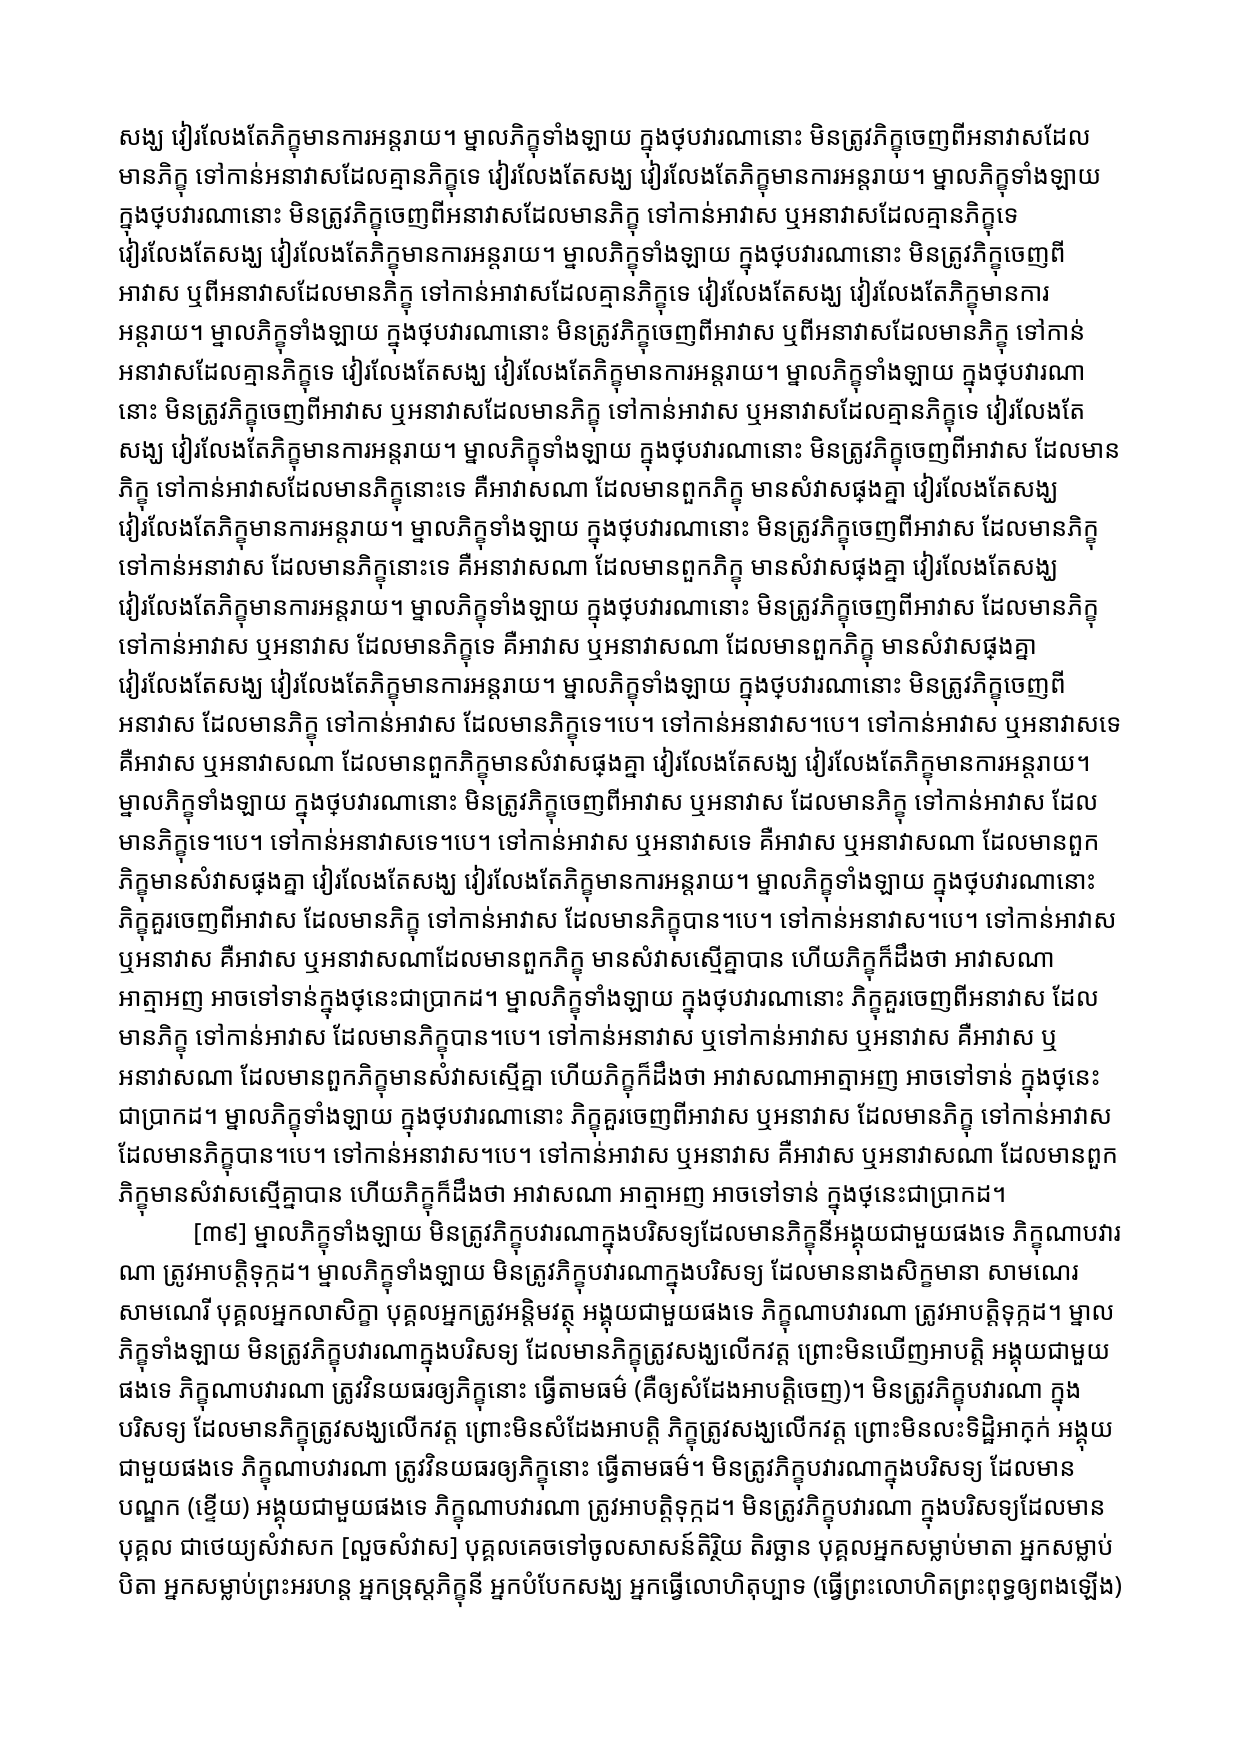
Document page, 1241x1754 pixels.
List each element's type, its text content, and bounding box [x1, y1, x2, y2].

text [៣៩] ម្នាលភិក្ខុទាំងឡាយ មិនត្រូវភិក្ខុបវារណាក្នុងបរិសទ្យ​ដែលមានភិក្ខុនីអង្គុយ​ជាមួយផងទេ ភិក្ខុណាបវារណា ត្រូវអាបត្តិទុក្កដ។ ម្នាលភិក្ខុទាំងឡាយ មិន​ត្រូវភិក្ខុបវារណា​ក្នុងបរិសទ្យ​ ដែលមាននាង​សិក្ខមានា សាមណេរ សាមណេរី បុគ្គលអ្នកលាសិក្ខា បុគ្គល​អ្នកត្រូវ​អន្តិមវត្ថុ​ អង្គុយជាមួយផងទេ ភិក្ខុណាបវារណា ត្រូវអាបត្តិទុក្កដ។ ម្នាលភិក្ខុទាំងឡាយ មិនត្រូវ​ភិក្ខុ​បវារណា​ក្នុងបរិសទ្យ ​ដែលមានភិក្ខុត្រូវ​សង្ឃលើកវត្ត ព្រោះ​មិនឃើញអាបត្តិ អង្គុយជាមួយ​ផងទេ ភិក្ខុ​ណាបវារណា ត្រូវវិនយធរ​ឲ្យភិក្ខុនោះ ធ្វើ​តាម​ធម៌ (គឺឲ្យសំដែងអាបត្តិចេញ)។ មិនត្រូវភិក្ខុ​បវារណា​ ក្នុងបរិសទ្យ ​ដែលមានភិក្ខុ​ត្រូវសង្ឃ​លើកវត្ត​ ព្រោះមិនសំដែង​អាបត្តិ ភិក្ខុត្រូវសង្ឃលើកវត្ត ព្រោះ​មិនលះទិដ្ឋិអាក្រក់ ​អង្គុយជាមួយផងទេ ភិក្ខុណាបវារណា ត្រូវវិនយធរ​ឲ្យភិក្ខុនោះ ធ្វើតាមធម៌។ មិនត្រូវភិក្ខុ​បវារណា​ក្នុងបរិសទ្យ ​ដែលមានបណ្ឌក (ខ្ទើយ) ​អង្គុយ​ជាមួយផងទេ ភិក្ខុណាបវារណា ត្រូវអាបត្តិទុក្កដ។ មិនត្រូវភិក្ខុ​បវារណា ​ក្នុងបរិសទ្យ​ដែលមានបុគ្គល ជាថេយ្យសំវាសក [លួចសំវាស] បុគ្គល​គេចទៅចូល​សាសន៍​តិរ្ថិយ តិរច្ឆាន បុគ្គល​អ្នកសម្លាប់មាតា អ្នកសម្លាប់បិតា អ្នកសម្លាប់​ព្រះអរហន្ត អ្នកទ្រុស្តភិក្ខុនី អ្នកបំបែកសង្ឃ អ្នកធ្វើ​លោហិតុប្បាទ (ធ្វើ​ព្រះលោហិត​ព្រះពុទ្ធ​ឲ្យពងឡើង) បុគ្គលជា​ឧភតោព្យញ្ជនកៈ (មនុស្សមាន​ភេទ​ពីរ) ​អង្គុយ​ជាមួយផងទេ ភិក្ខុណាបវារណា ត្រូវអាបត្តិទុក្កដ។ ម្នាលភិក្ខុទាំងឡាយ មិនត្រូវ​ភិក្ខុបវារណា ដោយឲ្យ​បវារណា ឈ្មោះថាបរិវាសិក (មានបរិសទ្យក្រោក​ចេញទៅ​ហើយ) វៀរលែង​តែបរិសទ្យ​មិនទាន់ក្រោក​ចេញ។ ម្នាលភិក្ខុទាំងឡាយ មិនត្រូវភិក្ខុបវារណា ​ក្នុងថ្ងៃ​មិនមែន​ថ្ងៃ​បវារណាទេ វៀរលែងតែ​សង្ឃសាមគ្គី ​បវារណាចេញ។ [118, 1215, 1122, 1601]
text [៣៨] ម្នាលភិក្ខុទាំងឡាយ ក្នុងថ្ងៃបវារណានោះ មិនត្រូវ​ភិក្ខុទាំងឡាយចេញពី​អាវាស​ដែល​មានភិក្ខុ ទៅកាន់​អាវាស​ដែលគ្មានភិក្ខុទេ វៀរលែងតែ​សង្ឃ វៀរលែងតែ​ភិក្ខុមានការ​អន្តរាយ។ ម្នាលភិក្ខុទាំងឡាយ ក្នុងថ្ងៃបវារណានោះ មិនត្រូវ​ភិក្ខុទាំងឡាយ​ចេញពី​អាវាស​ដែល​មានភិក្ខុ ទៅកាន់អនាវាស (ទី​មិនមែន​អាវាស) ដែលគ្មានភិក្ខុទេ វៀរលែងតែសង្ឃ វៀរលែងតែ​ភិក្ខុ​មានការអន្តរាយ។ ម្នាលភិក្ខុទាំងឡាយ ក្នុងថ្ងៃបវារណានោះ មិនត្រូវ​ភិក្ខុ​ចេញពី​អាវាស​ដែល​មានភិក្ខុ ទៅកាន់អាវាស ឬអនាវាស ដែលគ្មានភិក្ខុទេ វៀរលែងតែសង្ឃ វៀរលែងតែ​ភិក្ខុ​មាន​ការ​អន្តរាយ។ ម្នាលភិក្ខុទាំងឡាយ ក្នុងថ្ងៃបវារណានោះ មិនត្រូវ​ភិក្ខុ​ចេញពី​អនាវាស​ដែល​មានភិក្ខុ ទៅកាន់អាវាសដែលគ្មានភិក្ខុទេ វៀរលែងតែសង្ឃ វៀរលែងតែ​ភិក្ខុ​មានការអន្តរាយ។ ម្នាលភិក្ខុទាំងឡាយ ក្នុងថ្ងៃបវារណានោះ មិនត្រូវ​ភិក្ខុ​ចេញពី​អនាវាស​ដែល​មានភិក្ខុ ទៅ​កាន់​អនាវាស​ដែលគ្មានភិក្ខុទេ វៀរលែងតែសង្ឃ វៀរលែងតែ​ភិក្ខុ​មានការអន្តរាយ។ ម្នាល​ភិក្ខុ​ទាំង​ឡាយ ក្នុងថ្ងៃបវារណានោះ មិនត្រូវ​ភិក្ខុ​ចេញពី​អនាវាស​ដែល​មានភិក្ខុ ទៅកាន់​អាវាស ឬអនាវាស​ដែល​គ្មានភិក្ខុទេ វៀរលែងតែសង្ឃ វៀរលែងតែ​ភិក្ខុ​មានការអន្តរាយ។ ម្នាលភិក្ខុទាំងឡាយ ក្នុងថ្ងៃបវារណានោះ មិនត្រូវ​ភិក្ខុ​ចេញពីអាវាស ឬ​ពីអនាវាស​ដែល​មានភិក្ខុ ទៅកាន់​អាវាស​ដែល​គ្មាន​ភិក្ខុទេ វៀរលែងតែសង្ឃ វៀរលែងតែ​ភិក្ខុ​មានការអន្តរាយ។ ម្នាលភិក្ខុទាំងឡាយ ក្នុងថ្ងៃបវារណានោះ មិនត្រូវ​ភិក្ខុ​ចេញពីអាវាស ឬ​ពីអនាវាស​ដែល​មានភិក្ខុ ទៅកាន់​អនាវាស​ដែល​គ្មាន​ភិក្ខុទេ វៀរលែងតែសង្ឃ វៀរលែងតែ​ភិក្ខុ​មានការអន្តរាយ។ ម្នាលភិក្ខុទាំងឡាយ ក្នុងថ្ងៃបវារណានោះ មិនត្រូវ​ភិក្ខុ​ចេញពីអាវាស ឬអនាវាស​ដែល​មានភិក្ខុ ទៅកាន់​អាវាស ឬអនាវាស​ដែល​គ្មាន​ភិក្ខុទេ វៀរលែងតែសង្ឃ វៀរលែងតែ​ភិក្ខុ​មានការអន្តរាយ។ ម្នាល​ភិក្ខុ​ទាំង​ឡាយ ក្នុងថ្ងៃបវារណានោះ មិនត្រូវ​ភិក្ខុ​ចេញពីអាវាស ​ដែល​មានភិក្ខុ ទៅកាន់​អាវាស​ដែល​មាន​ភិក្ខុនោះទេ គឺអាវាសណា​ ដែលមានពួក​ភិក្ខុ មានសំវាស​ផ្សេងគ្នា វៀរលែងតែសង្ឃ វៀរលែងតែ​ភិក្ខុ​មានការអន្តរាយ។ ម្នាល​ភិក្ខុ​ទាំង​ឡាយ ក្នុងថ្ងៃបវារណានោះ មិនត្រូវ​ភិក្ខុ​ចេញពីអាវាស ​ដែល​មាន​ភិក្ខុ ទៅកាន់​អនាវាស​ ដែល​មាន​ភិក្ខុនោះទេ គឺអនាវាសណា ​ដែលមានពួក​ភិក្ខុ មានសំវាស​ផ្សេងគ្នា វៀរលែងតែសង្ឃ វៀរលែងតែ​ភិក្ខុ​មានការអន្តរាយ។ ម្នាល​ភិក្ខុ​ទាំង​ឡាយ ក្នុងថ្ងៃបវារណានោះ មិនត្រូវ​ភិក្ខុ​ចេញពីអាវាស ​ដែល​មានភិក្ខុ ទៅកាន់​អាវាស ឬអនាវាស ​ដែល​មាន​ភិក្ខុទេ គឺអាវាស ឬអនាវាសណា ​ដែលមានពួក​ភិក្ខុ មានសំវាស​ផ្សេងគ្នា វៀរលែងតែសង្ឃ វៀរលែងតែ​ភិក្ខុ​មានការអន្តរាយ។ ម្នាល​ភិក្ខុ​ទាំង​ឡាយ ក្នុងថ្ងៃបវារណានោះ មិនត្រូវ​ភិក្ខុ​ចេញ​ពី​អនាវាស ​ដែល​មានភិក្ខុ ទៅកាន់​អាវាស ​ដែល​មាន​ភិក្ខុទេ។បេ។ ទៅកាន់​អនាវាស។បេ។ ទៅកាន់​អាវាស ឬអនាវាសទេ គឺអាវាស ឬអនាវាសណា ​ដែលមានពួក​ភិក្ខុមានសំវាស​ផ្សេងគ្នា វៀរ​លែង​តែ​សង្ឃ វៀរលែងតែ​ភិក្ខុ​មានការអន្តរាយ។ ម្នាល​ភិក្ខុ​ទាំង​ឡាយ ក្នុងថ្ងៃបវារណានោះ មិនត្រូវ​ភិក្ខុ​ចេញ​​ពី​អាវាស ឬអនាវាស ​ដែល​មានភិក្ខុ ទៅកាន់​អាវាស​ ដែល​មាន​ភិក្ខុទេ។បេ។ ទៅកាន់​អនាវាសទេ។បេ។ ទៅកាន់​អាវាស ឬអនាវាសទេ គឺអាវាស ឬអនាវាសណា ​ដែលមានពួក​ភិក្ខុ​មាន​សំវាស​​ផ្សេងគ្នា វៀរ​លែង​តែ​សង្ឃ វៀរលែងតែ​ភិក្ខុ​មានការអន្តរាយ។ ម្នាល​ភិក្ខុ​ទាំង​ឡាយ ក្នុងថ្ងៃបវារណានោះ ​ភិក្ខុគួរ​ចេញ​ពី​អាវាស ​ដែល​មានភិក្ខុ ទៅកាន់​អាវាស ​ដែល​មាន​ភិក្ខុ​បាន។បេ។ ទៅកាន់​អនាវាស។បេ។ ទៅកាន់​អាវាស ឬអនាវាស គឺអាវាស ឬអនាវាសណា​ដែលមានពួក​ភិក្ខុ មានសំវាសស្មើគ្នាបាន ហើយភិក្ខុ​ក៏ដឹងថា អាវាសណា អាត្មាអញ​ អាចទៅ​ទាន់​ក្នុងថ្ងៃ​នេះជាប្រាកដ។ ម្នាល​ភិក្ខុ​ទាំង​ឡាយ ក្នុងថ្ងៃបវារណានោះ ​ភិក្ខុគួរ​ចេញ​ពី​អនាវាស ​ដែល​មានភិក្ខុ ទៅកាន់​អាវាស ​ដែល​មាន​ភិក្ខុ​បាន។បេ។ ទៅកាន់​អនាវាស ឬទៅកាន់​អាវាស ឬអនាវាស គឺអាវាស ឬអនាវាសណា​ ដែលមានពួក​ភិក្ខុមានសំវាសស្មើគ្នា ហើយភិក្ខុ​ក៏ដឹងថា អាវាស​ណាអាត្មាអញ ​អាចទៅ​ទាន់ ​ក្នុងថ្ងៃ​នេះជាប្រាកដ។ ម្នាល​ភិក្ខុ​ទាំង​ឡាយ ក្នុងថ្ងៃបវារណានោះ ​ភិក្ខុគួរ​ចេញ​ពី​អាវាស ឬអនាវាស ​ដែល​មានភិក្ខុ ទៅកាន់​អាវាស ​ដែល​មាន​ភិក្ខុ​បាន។បេ។ ទៅកាន់​អនាវាស។បេ។ ទៅកាន់​អាវាស ឬអនាវាស គឺអាវាស ឬអនាវាសណា​ ដែលមានពួក​ភិក្ខុ​មាន​សំវាស​ស្មើគ្នាបាន ហើយភិក្ខុ​ក៏ដឹងថា អាវាសណា អាត្មាអញ ​អាចទៅ​ទាន់ ​ក្នុងថ្ងៃ​នេះជាប្រាកដ។ [118, 118, 1122, 1210]
